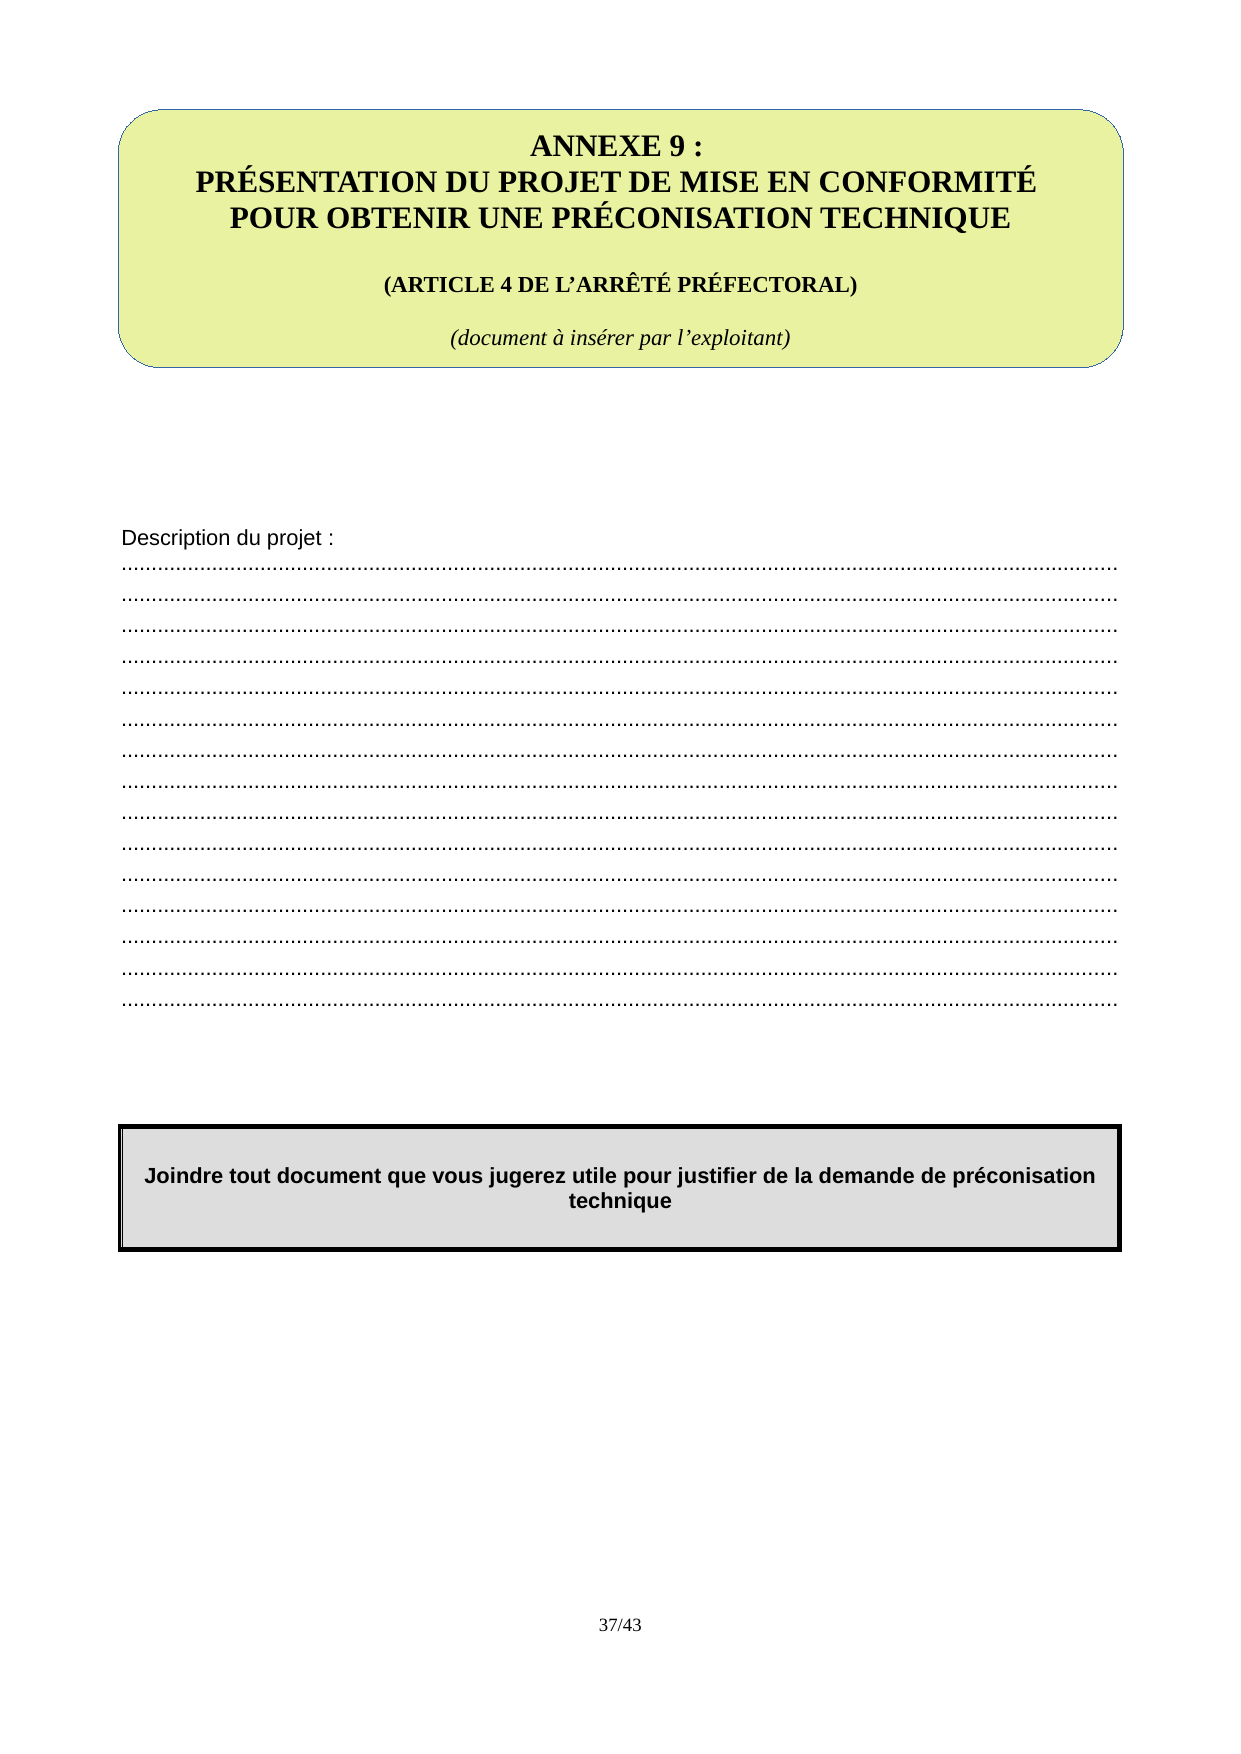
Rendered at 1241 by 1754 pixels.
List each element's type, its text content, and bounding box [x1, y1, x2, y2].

text Description du projet : [118, 522, 1122, 575]
text Joindre tout document que vous jugerez utile pour justifier de la demande de préconisation technique [123, 1155, 1117, 1211]
